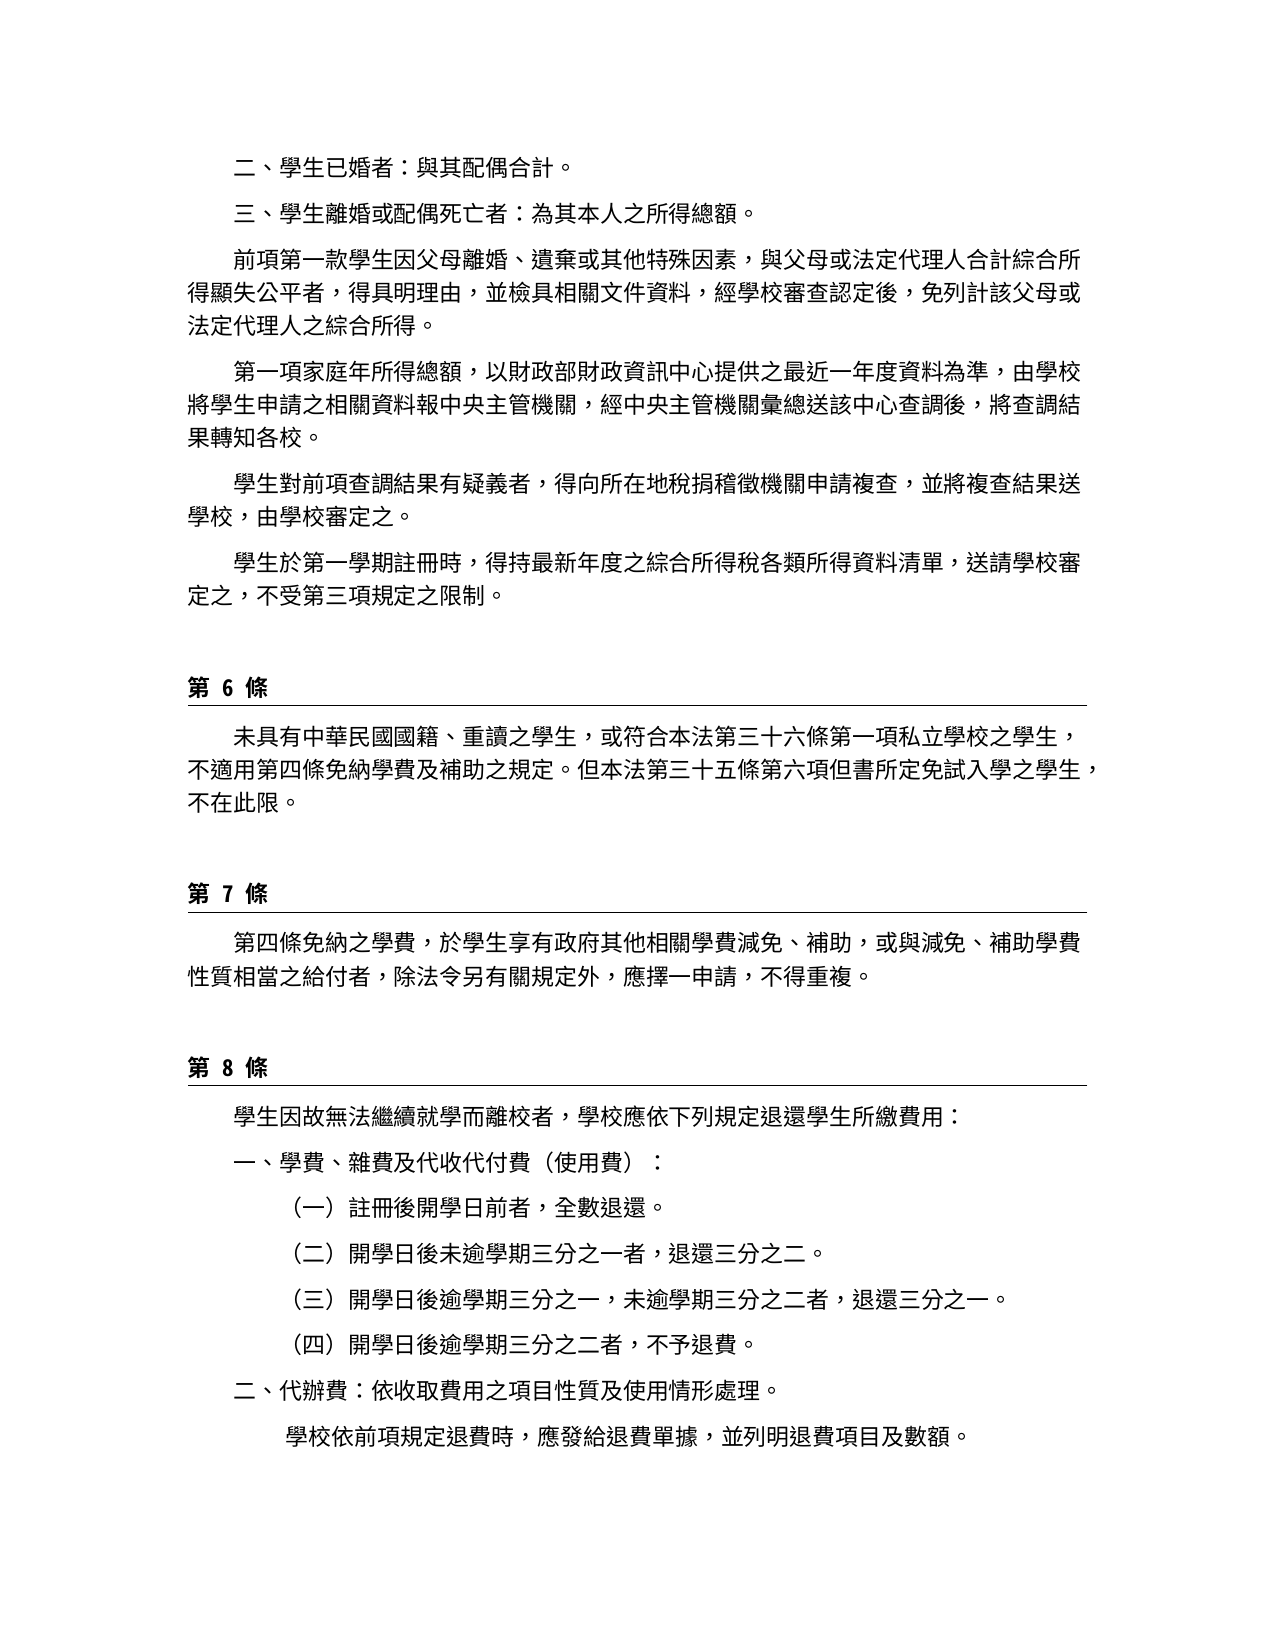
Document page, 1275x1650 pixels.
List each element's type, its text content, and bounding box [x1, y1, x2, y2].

text 第四條免納之學費，於學生享有政府其他相關學費減免、補助，或與減免、補助學費性質相當之給付者，除法令另有關規定外，應擇一申請，不得重複。 [187, 925, 1087, 992]
text 前項第一款學生因父母離婚、遺棄或其他特殊因素，與父母或法定代理人合計綜合所得顯失公平者，得具明理由，並檢具相關文件資料，經學校審查認定後，免列計該父母或法定代理人之綜合所得。 [187, 241, 1087, 341]
text 學生對前項查調結果有疑義者，得向所在地稅捐稽徵機關申請複查，並將複查結果送學校，由學校審定之。 [187, 466, 1087, 532]
text 二、代辦費：依收取費用之項目性質及使用情形處理。 [187, 1373, 1087, 1406]
text 第 6 條 [187, 669, 1087, 706]
text 第一項家庭年所得總額，以財政部財政資訊中心提供之最近一年度資料為準，由學校將學生申請之相關資料報中央主管機關，經中央主管機關彙總送該中心查調後，將查調結果轉知各校。 [187, 354, 1087, 453]
text 第 7 條 [187, 876, 1087, 913]
text （一）註冊後開學日前者，全數退還。 [233, 1190, 1087, 1223]
text 一、學費、雜費及代收代付費（使用費）： [187, 1144, 1087, 1178]
text 學校依前項規定退費時，應發給退費單據，並列明退費項目及數額。 [187, 1419, 1087, 1452]
text （二）開學日後未逾學期三分之一者，退還三分之二。 [233, 1236, 1087, 1269]
text （三）開學日後逾學期三分之一，未逾學期三分之二者，退還三分之一。 [233, 1282, 1087, 1315]
text 未具有中華民國國籍、重讀之學生，或符合本法第三十六條第一項私立學校之學生，不適用第四條免納學費及補助之規定。但本法第三十五條第六項但書所定免試入學之學生，不在此限。 [187, 718, 1087, 818]
text 二、學生已婚者：與其配偶合計。 [187, 150, 1087, 183]
text （四）開學日後逾學期三分之二者，不予退費。 [233, 1327, 1087, 1361]
text 三、學生離婚或配偶死亡者：為其本人之所得總額。 [187, 196, 1087, 229]
text 學生因故無法繼續就學而離校者，學校應依下列規定退還學生所繳費用： [187, 1099, 1087, 1132]
text 學生於第一學期註冊時，得持最新年度之綜合所得稅各類所得資料清單，送請學校審定之，不受第三項規定之限制。 [187, 545, 1087, 611]
text 第 8 條 [187, 1050, 1087, 1086]
